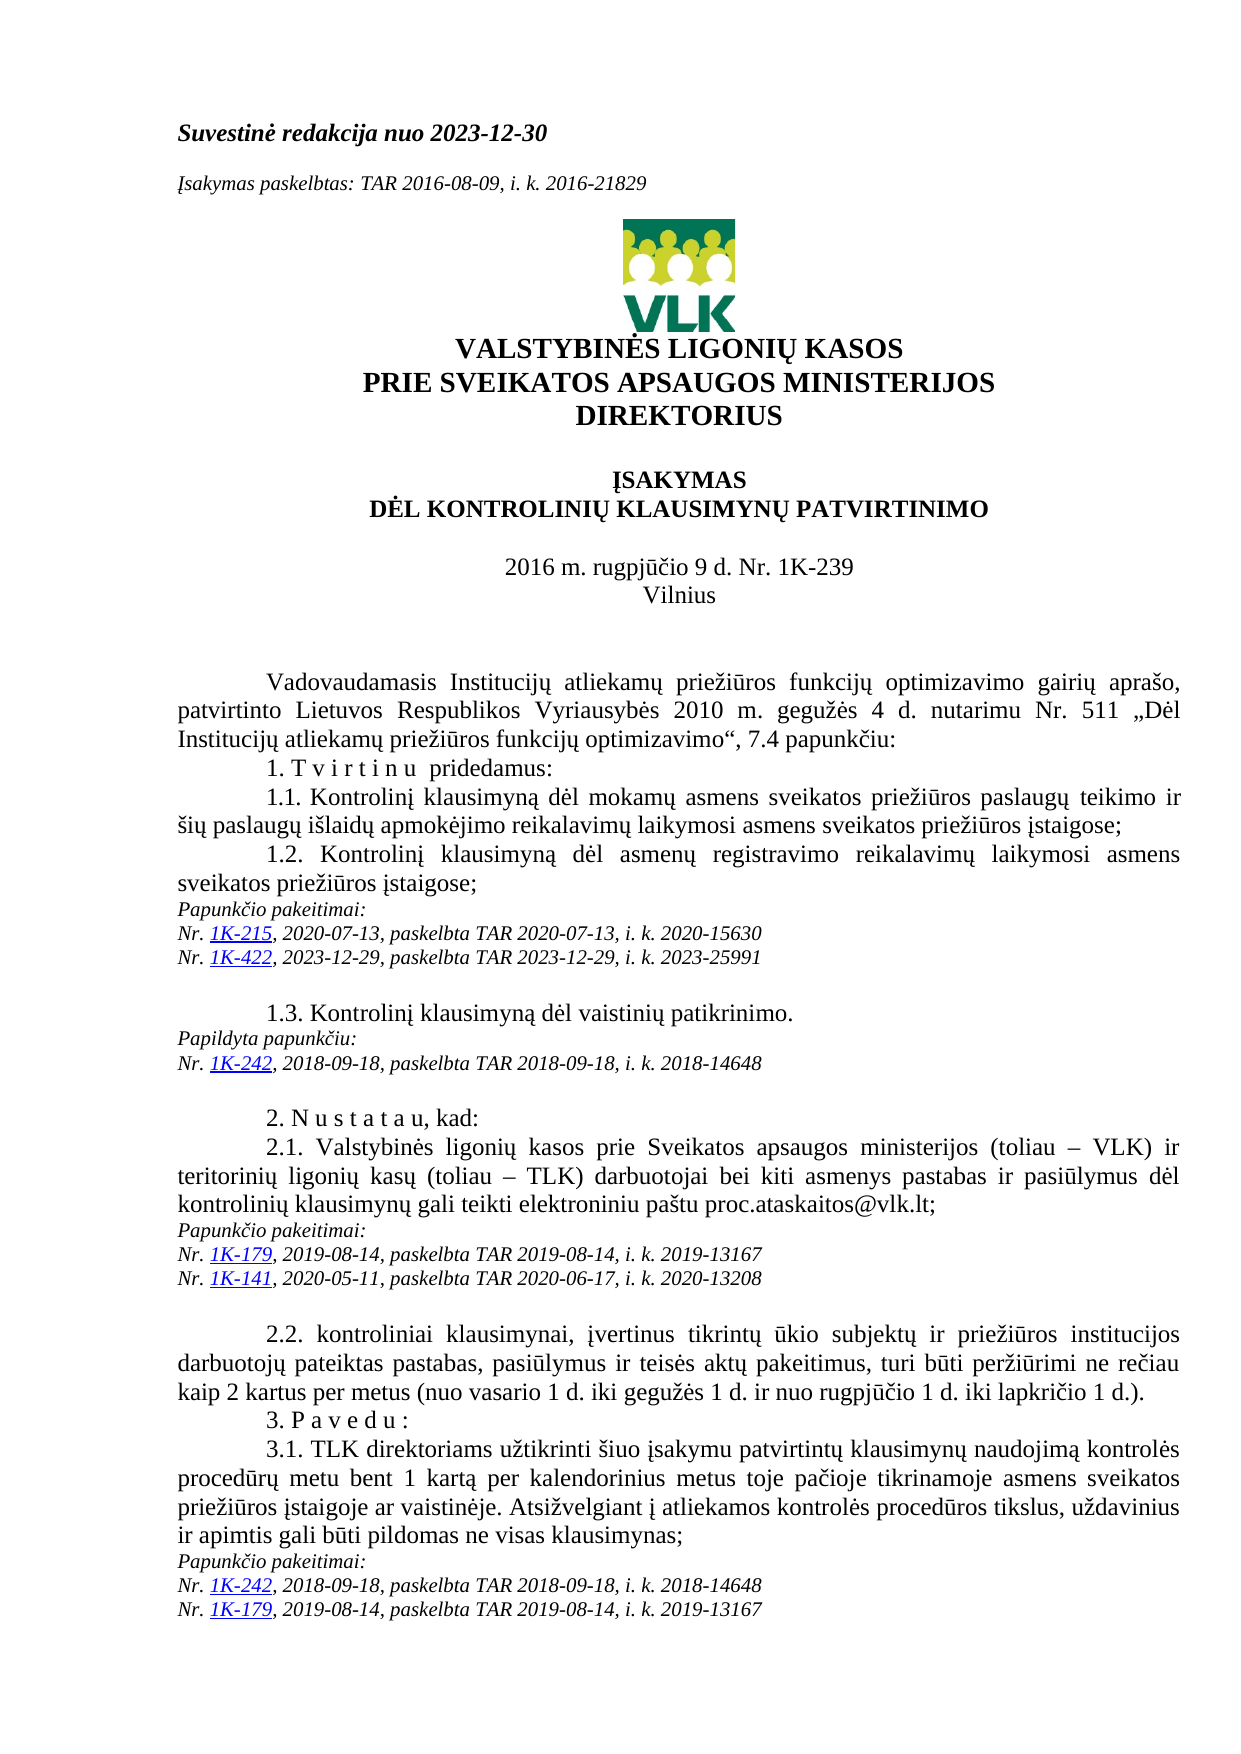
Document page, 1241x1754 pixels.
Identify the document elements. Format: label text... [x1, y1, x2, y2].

text DĖL KONTROLINIŲ KLAUSIMYNŲ PATVIRTINIMO [177, 494, 1181, 523]
text Nr. 1K-179, 2019-08-14, paskelbta TAR 2019-08-14, i. k. 2019-13167 [177, 1597, 1181, 1621]
text PRIE SVEIKATOS APSAUGOS MINISTERIJOS [177, 365, 1181, 398]
text Papildyta papunkčiu: [177, 1026, 1181, 1050]
text VALSTYBINĖS LIGONIŲ KASOS [177, 331, 1181, 365]
text 3.1. TLK direktoriams užtikrinti šiuo įsakymu patvirtintų klausimynų naudojimą kontrolės procedūrų metu bent 1 kartą per kalendorinius metus toje pačioje tikrinamoje asmens sveikatos priežiūros įstaigoje ar vaistinėje. Atsižvelgiant į atliekamos kontrolės procedūros tikslus, uždavinius ir apimtis gali būti pildomas ne visas klausimynas; [177, 1434, 1181, 1549]
text Nr. 1K-141, 2020-05-11, paskelbta TAR 2020-06-17, i. k. 2020-13208 [177, 1266, 1181, 1290]
text Nr. 1K-215, 2020-07-13, paskelbta TAR 2020-07-13, i. k. 2020-15630 [177, 921, 1181, 945]
text ĮSAKYMAS [177, 465, 1181, 494]
text Nr. 1K-422, 2023-12-29, paskelbta TAR 2023-12-29, i. k. 2023-25991 [177, 945, 1181, 969]
text Nr. 1K-179, 2019-08-14, paskelbta TAR 2019-08-14, i. k. 2019-13167 [177, 1242, 1181, 1266]
text Vilnius [177, 580, 1181, 609]
text Vadovaudamasis Institucijų atliekamų priežiūros funkcijų optimizavimo gairių aprašo, patvirtinto Lietuvos Respublikos Vyriausybės 2010 m. gegužės 4 d. nutarimu Nr. 511 „Dėl Institucijų atliekamų priežiūros funkcijų optimizavimo“, 7.4 papunkčiu: [177, 667, 1181, 753]
text 1. Tvirtinu pridedamus: [177, 753, 1181, 782]
text DIREKTORIUS [177, 398, 1181, 432]
text 1.3. Kontrolinį klausimyną dėl vaistinių patikrinimo. [177, 998, 1181, 1026]
text 2.1. Valstybinės ligonių kasos prie Sveikatos apsaugos ministerijos (toliau – VLK) ir teritorinių ligonių kasų (toliau – TLK) darbuotojai bei kiti asmenys pastabas ir pasiūlymus dėl kontrolinių klausimynų gali teikti elektroniniu paštu proc.ataskaitos@vlk.lt; [177, 1132, 1181, 1218]
text Papunkčio pakeitimai: [177, 897, 1181, 921]
text Nr. 1K-242, 2018-09-18, paskelbta TAR 2018-09-18, i. k. 2018-14648 [177, 1573, 1181, 1597]
text 1.2. Kontrolinį klausimyną dėl asmenų registravimo reikalavimų laikymosi asmens sveikatos priežiūros įstaigose; [177, 839, 1181, 897]
text Papunkčio pakeitimai: [177, 1549, 1181, 1573]
text Papunkčio pakeitimai: [177, 1218, 1181, 1242]
text Įsakymas paskelbtas: TAR 2016-08-09, i. k. 2016-21829 [177, 171, 1181, 195]
text Suvestinė redakcija nuo 2023-12-30 [177, 118, 1181, 147]
text 2. N u s t a t a u, kad: [177, 1103, 1181, 1132]
text 3. Pavedu: [177, 1405, 1181, 1434]
text 1.1. Kontrolinį klausimyną dėl mokamų asmens sveikatos priežiūros paslaugų teikimo ir šių paslaugų išlaidų apmokėjimo reikalavimų laikymosi asmens sveikatos priežiūros įstaigose; [177, 782, 1181, 839]
text Nr. 1K-242, 2018-09-18, paskelbta TAR 2018-09-18, i. k. 2018-14648 [177, 1050, 1181, 1074]
text 2.2. kontroliniai klausimynai, įvertinus tikrintų ūkio subjektų ir priežiūros institucijos darbuotojų pateiktas pastabas, pasiūlymus ir teisės aktų pakeitimus, turi būti peržiūrimi ne rečiau kaip 2 kartus per metus (nuo vasario 1 d. iki gegužės 1 d. ir nuo rugpjūčio 1 d. iki lapkričio 1 d.). [177, 1319, 1181, 1405]
text 2016 m. rugpjūčio 9 d. Nr. 1K-239 [177, 552, 1181, 580]
